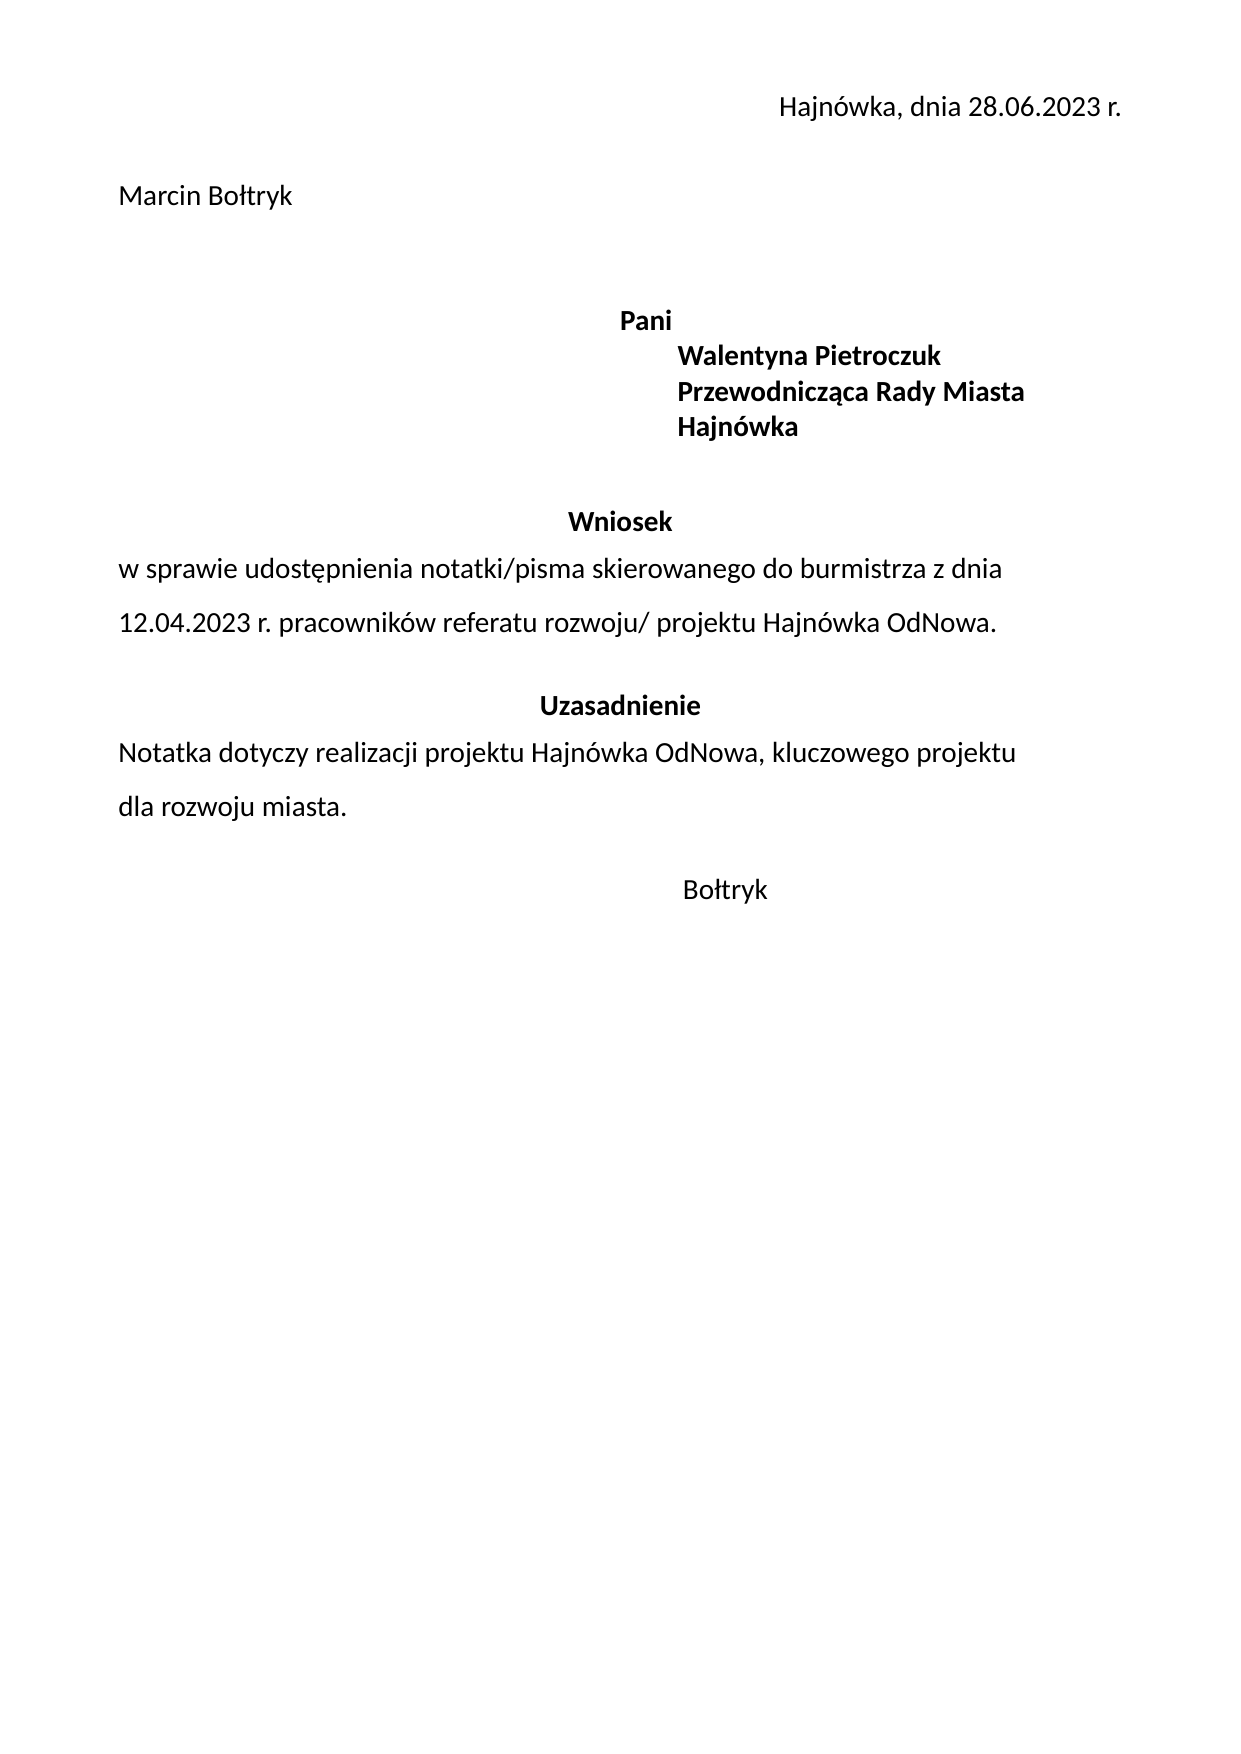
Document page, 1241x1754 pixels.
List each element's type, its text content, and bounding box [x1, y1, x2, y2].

text Uzasadnienie [118, 687, 1122, 723]
text Przewodnicząca Rady Miasta Hajnówka [677, 373, 1122, 444]
text Hajnówka, dnia 28.06.2023 r. [118, 88, 1122, 124]
text Bołtryk [683, 871, 1122, 906]
text Wniosek [118, 503, 1122, 539]
text Walentyna Pietroczuk [677, 337, 1122, 373]
text Pani [620, 302, 1122, 337]
text Notatka dotyczy realizacji projektu Hajnówka OdNowa, kluczowego projektu dla rozwoju miasta. [118, 734, 1122, 823]
text Marcin Bołtryk [118, 177, 1122, 213]
text w sprawie udostępnienia notatki/pisma skierowanego do burmistrza z dnia 12.04.2023 r. pracowników referatu rozwoju/ projektu Hajnówka OdNowa. [118, 551, 1122, 640]
